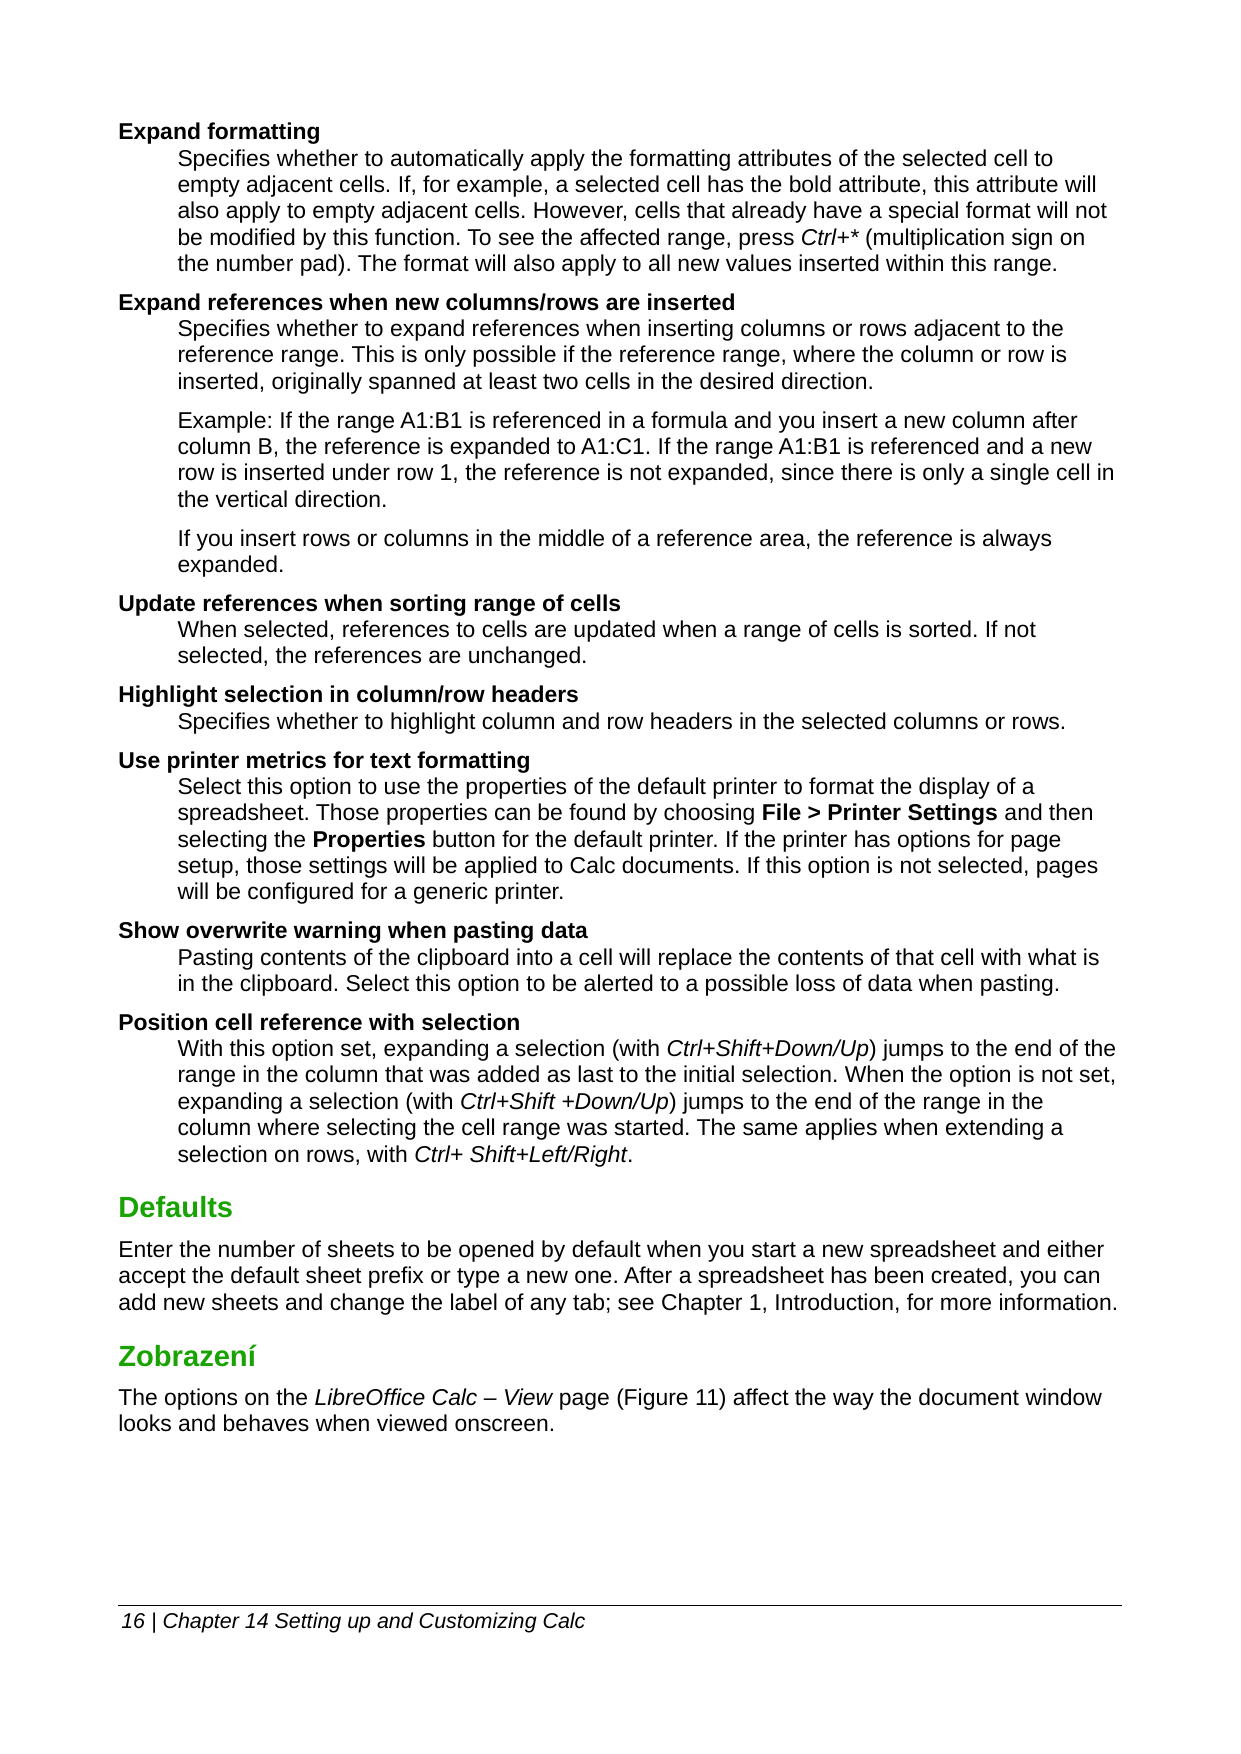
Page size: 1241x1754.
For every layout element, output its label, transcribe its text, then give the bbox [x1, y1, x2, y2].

text Use printer metrics for text formatting [118, 747, 1122, 773]
text Show overwrite warning when pasting data [118, 917, 1122, 943]
text With this option set, expanding a selection (with Ctrl+Shift+Down/Up) jumps to the end of the range in the column that was added as last to the initial selection. When the option is not set, expanding a selection (with Ctrl+Shift +Down/Up) jumps to the end of the range in the column where selecting the cell range was started. The same applies when extending a selection on rows, with Ctrl+ Shift+Left/Right. [177, 1035, 1122, 1167]
text Specifies whether to automatically apply the formatting attributes of the selected cell to empty adjacent cells. If, for example, a selected cell has the bold attribute, this attribute will also apply to empty adjacent cells. However, cells that already have a special format will not be modified by this function. To see the affected range, press Ctrl+* (multiplication sign on the number pad). The format will also apply to all new values inserted within this range. [177, 144, 1122, 276]
text Enter the number of sheets to be opened by default when you start a new spreadsheet and either accept the default sheet prefix or type a new one. After a spreadsheet has been created, you can add new sheets and change the label of any tab; see Chapter 1, Introduction, for more information. [118, 1236, 1122, 1315]
text Specifies whether to expand references when inserting columns or rows adjacent to the reference range. This is only possible if the reference range, where the column or row is inserted, originally spanned at least two cells in the desired direction. [177, 315, 1122, 394]
text Highlight selection in column/row headers [118, 681, 1122, 708]
text Position cell reference with selection [118, 1009, 1122, 1035]
text If you insert rows or columns in the middle of a reference area, the reference is always expanded. [177, 524, 1122, 577]
subtitle Zobrazení [118, 1338, 1122, 1372]
text Update references when sorting range of cells [118, 590, 1122, 616]
text Example: If the range A1:B1 is referenced in a formula and you insert a new column after column B, the reference is expanded to A1:C1. If the range A1:B1 is referenced and a new row is inserted under row 1, the reference is not expanded, since there is only a single cell in the vertical direction. [177, 407, 1122, 512]
text Expand references when new columns/rows are inserted [118, 289, 1122, 315]
text Expand formatting [118, 118, 1122, 144]
text Select this option to use the properties of the default printer to format the display of a spreadsheet. Those properties can be found by choosing File > Printer Settings and then selecting the Properties button for the default printer. If the printer has options for page setup, those settings will be applied to Calc documents. If this option is not selected, pages will be configured for a generic printer. [177, 773, 1122, 905]
text When selected, references to cells are updated when a range of cells is sorted. If not selected, the references are unchanged. [177, 616, 1122, 669]
text The options on the LibreOffice Calc – View page (Figure 11) affect the way the document window looks and behaves when viewed onscreen. [118, 1384, 1122, 1437]
text Specifies whether to highlight column and row headers in the selected columns or rows. [177, 708, 1122, 734]
subtitle Defaults [118, 1191, 1122, 1224]
text Pasting contents of the clipboard into a cell will replace the contents of that cell with what is in the clipboard. Select this option to be alerted to a possible loss of data when pasting. [177, 943, 1122, 996]
